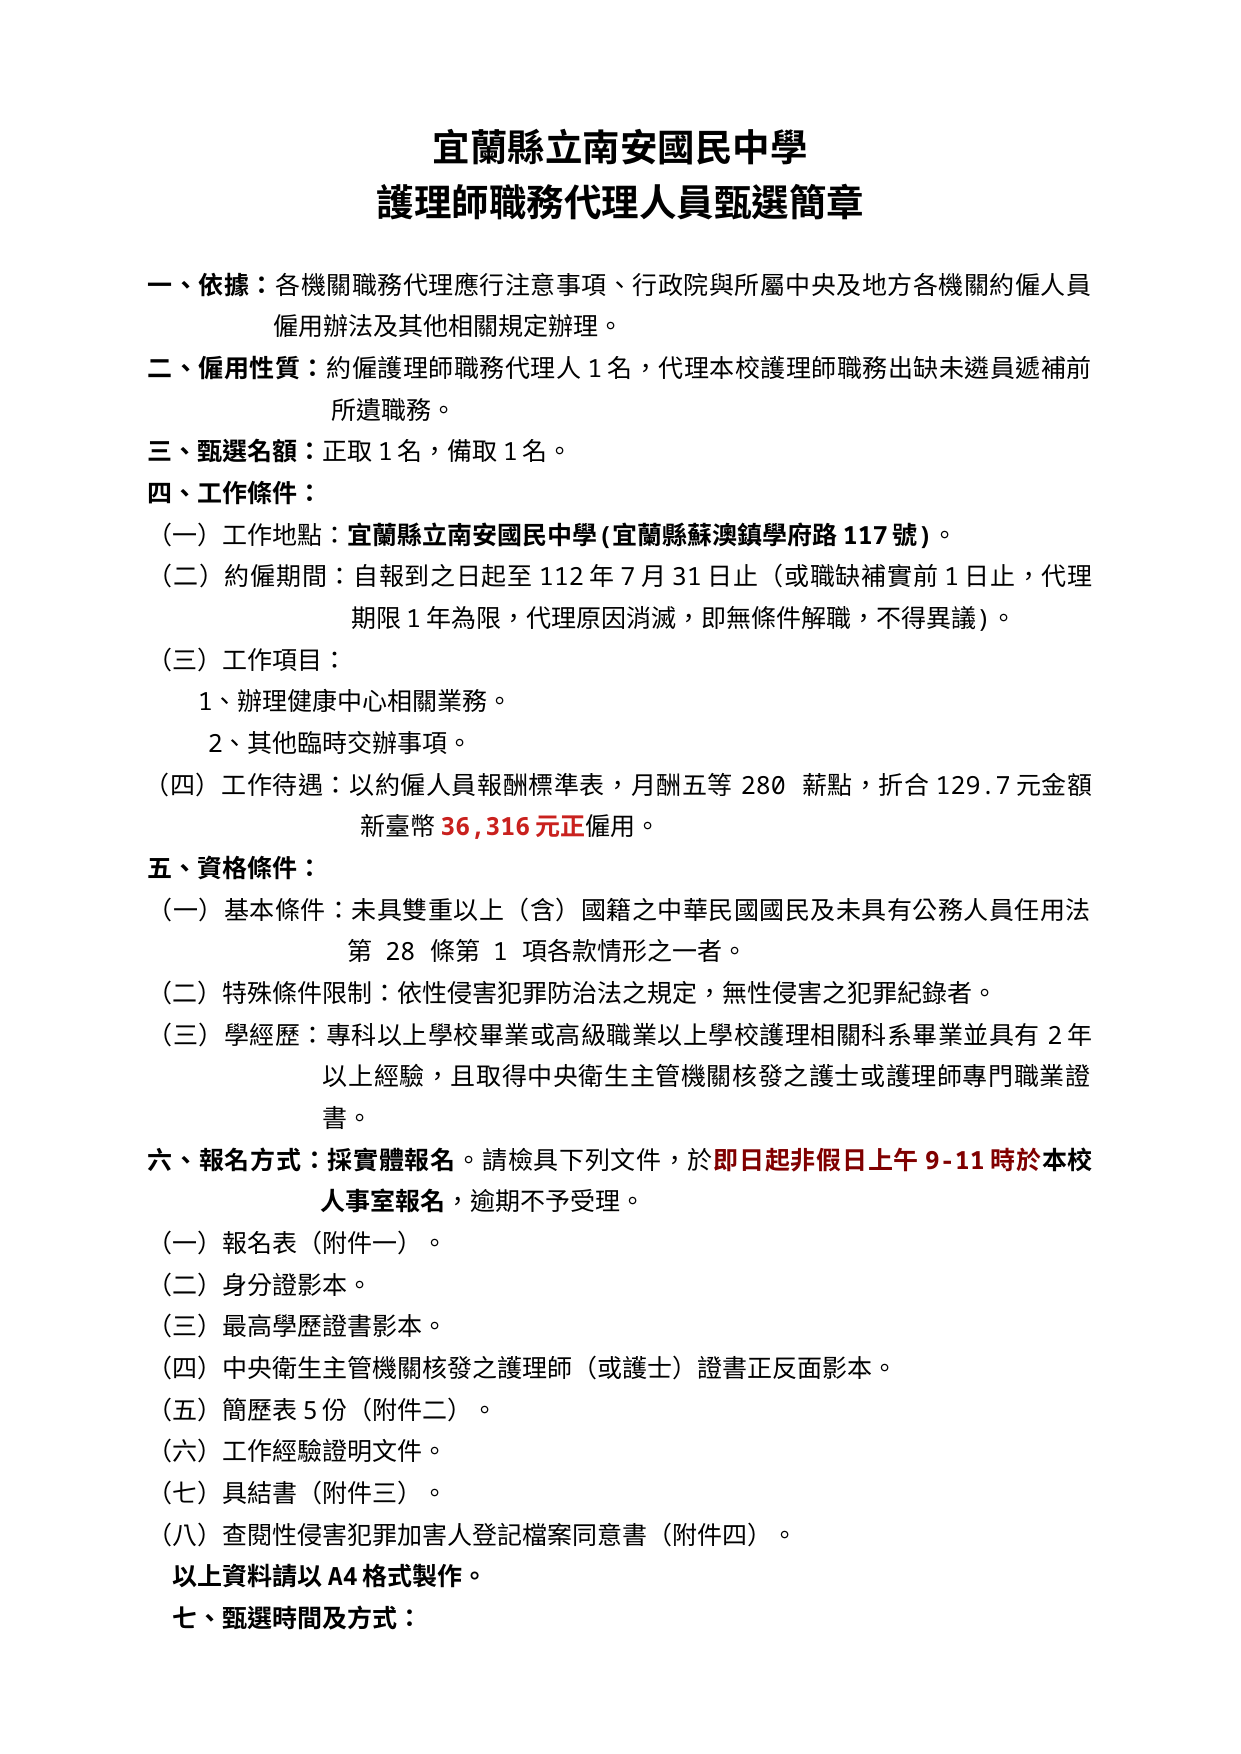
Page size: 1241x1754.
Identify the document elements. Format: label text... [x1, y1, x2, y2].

text （四）中央衛生主管機關核發之護理師（或護士）證書正反面影本。 [148, 1344, 1092, 1386]
text 七、甄選時間及方式： [173, 1594, 1092, 1636]
text 五、資格條件： [148, 844, 1092, 886]
text 護理師職務代理人員甄選簡章 [148, 172, 1092, 227]
text （三）學經歷：專科以上學校畢業或高級職業以上學校護理相關科系畢業並具有2年以上經驗，且取得中央衛生主管機關核發之護士或護理師專門職業證書。 [148, 1011, 1092, 1136]
text 1、辦理健康中心相關業務。 [148, 677, 1092, 719]
text 以上資料請以A4格式製作。 [173, 1552, 1092, 1594]
text （一）工作地點：宜蘭縣立南安國民中學(宜蘭縣蘇澳鎮學府路117號)。 [148, 511, 1092, 552]
text 六、報名方式：採實體報名。請檢具下列文件，於即日起非假日上午9-11時於本校人事室報名，逾期不予受理。 [148, 1136, 1092, 1219]
text （七）具結書（附件三）。 [148, 1469, 1092, 1511]
text （四）工作待遇：以約僱人員報酬標準表，月酬五等280 薪點，折合129.7元金額新臺幣36,316元正僱用。 [144, 761, 1092, 844]
text 二、僱用性質：約僱護理師職務代理人1名，代理本校護理師職務出缺未遴員遞補前所遺職務。 [148, 344, 1092, 427]
text （五）簡歷表5份（附件二）。 [148, 1386, 1092, 1427]
text （六）工作經驗證明文件。 [148, 1427, 1092, 1469]
text 2、其他臨時交辦事項。 [148, 719, 1092, 761]
text 四、工作條件： [148, 469, 1092, 511]
text （八）查閱性侵害犯罪加害人登記檔案同意書（附件四）。 [148, 1511, 1092, 1552]
text 宜蘭縣立南安國民中學 [148, 118, 1092, 172]
text 一、依據：各機關職務代理應行注意事項、行政院與所屬中央及地方各機關約僱人員僱用辦法及其他相關規定辦理。 [148, 261, 1092, 344]
text （二）約僱期間：自報到之日起至112年7月31日止（或職缺補實前1日止，代理期限1年為限，代理原因消滅，即無條件解職，不得異議)。 [148, 552, 1092, 636]
text （二）特殊條件限制：依性侵害犯罪防治法之規定，無性侵害之犯罪紀錄者。 [148, 969, 1092, 1011]
text （三）最高學歷證書影本。 [148, 1302, 1092, 1344]
text 三、甄選名額：正取1名，備取1名。 [148, 427, 1092, 469]
text （三）工作項目： [148, 636, 1092, 677]
text （二）身分證影本。 [148, 1261, 1092, 1302]
text （一）報名表（附件一）。 [148, 1219, 1092, 1261]
text （一）基本條件：未具雙重以上（含）國籍之中華民國國民及未具有公務人員任用法第 28 條第 1 項各款情形之一者。 [148, 886, 1092, 969]
